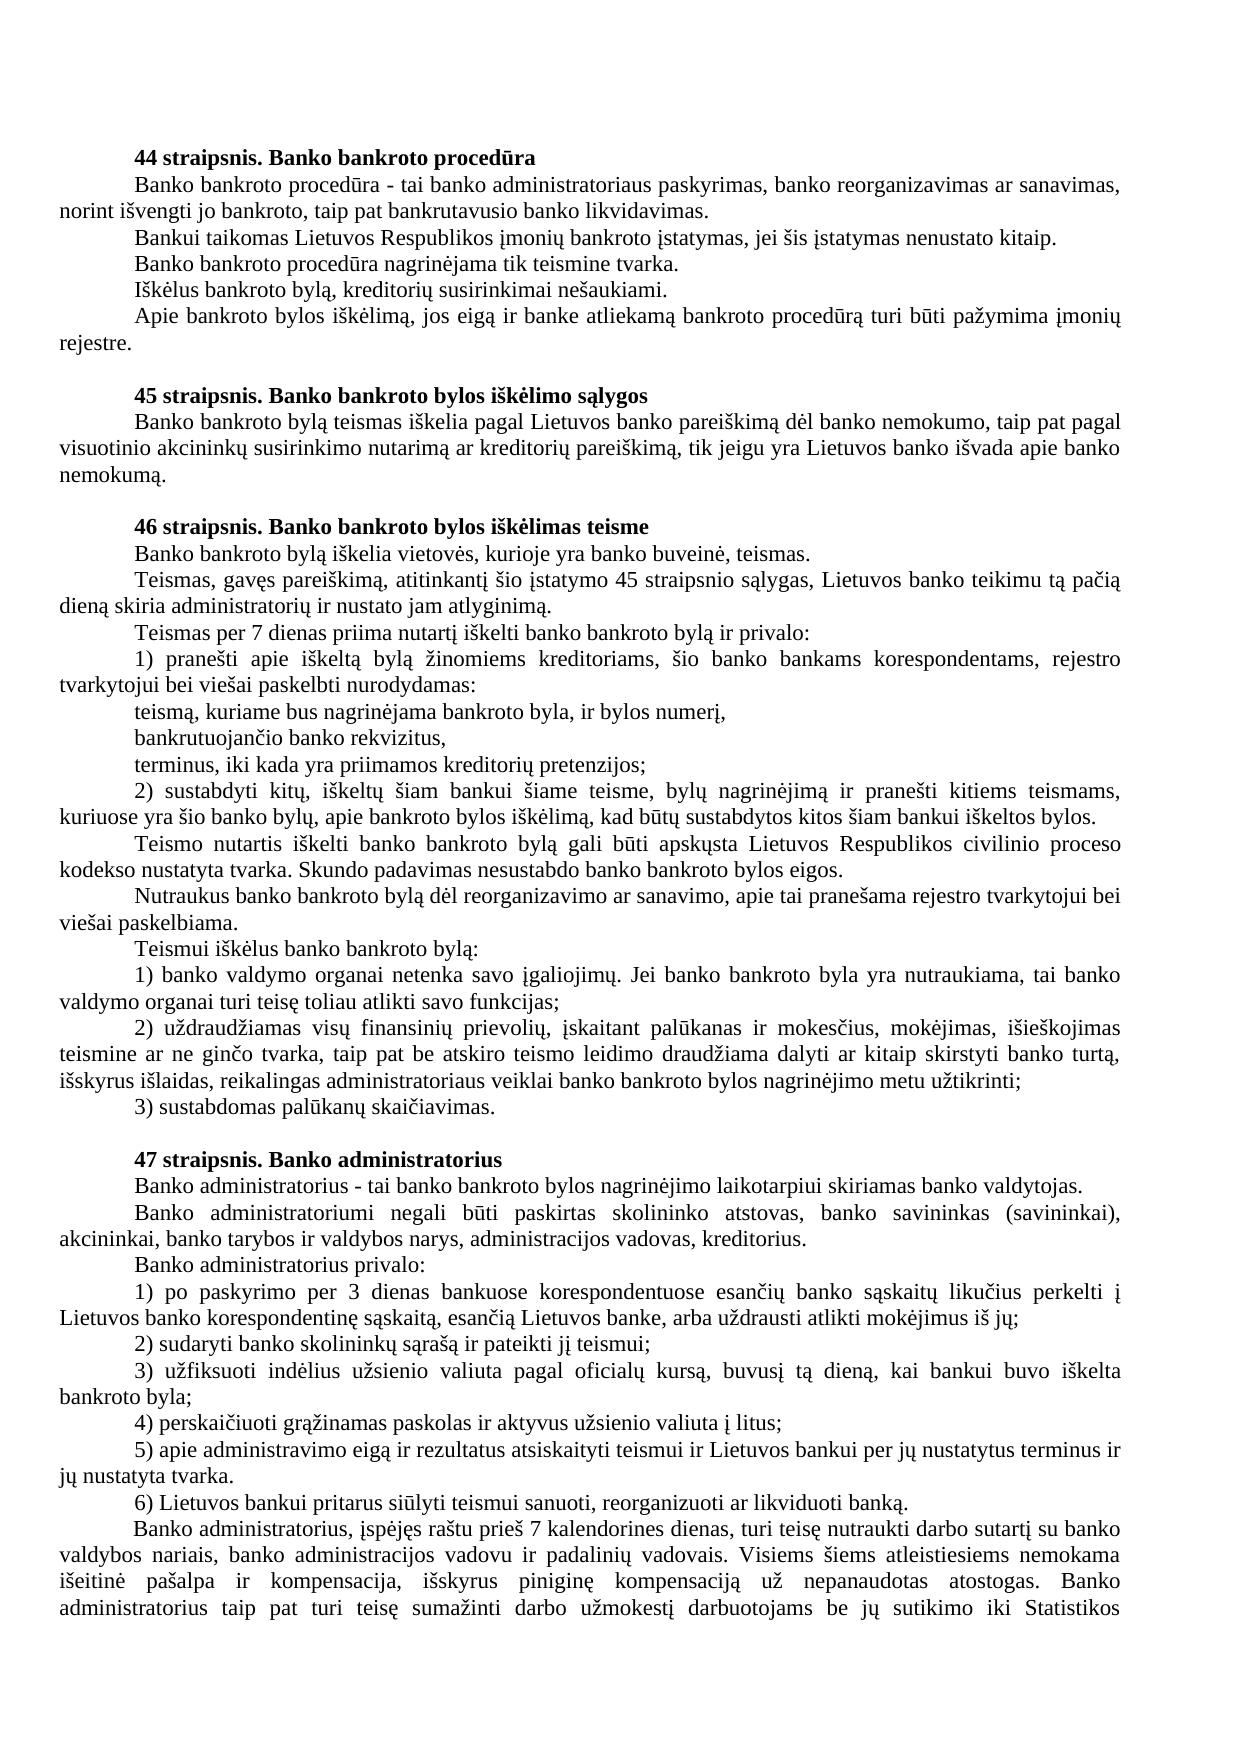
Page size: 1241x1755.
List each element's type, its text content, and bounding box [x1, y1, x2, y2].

text 3) sustabdomas palūkanų skaičiavimas. [59, 1093, 1122, 1119]
text 2) sustabdyti kitų, iškeltų šiam bankui šiame teisme, bylų nagrinėjimą ir pranešti kitiems teismams, kuriuose yra šio banko bylų, apie bankroto bylos iškėlimą, kad būtų sustabdytos kitos šiam bankui iškeltos bylos. [59, 777, 1122, 830]
text bankrutuojančio banko rekvizitus, [59, 724, 1122, 751]
text Banko administratorius, įspėjęs raštu prieš 7 kalendorines dienas, turi teisę nutraukti darbo sutartį su banko valdybos nariais, banko administracijos vadovu ir padalinių vadovais. Visiems šiems atleistiesiems nemokama išeitinė pašalpa ir kompensacija, išskyrus piniginę kompensaciją už nepanaudotas atostogas. Banko administratorius taip pat turi teisę sumažinti darbo užmokestį darbuotojams be jų sutikimo iki Statistikos [59, 1515, 1122, 1620]
text 1) banko valdymo organai netenka savo įgaliojimų. Jei banko bankroto byla yra nutraukiama, tai banko valdymo organai turi teisę toliau atlikti savo funkcijas; [59, 961, 1122, 1014]
text Banko bankroto bylą teismas iškelia pagal Lietuvos banko pareiškimą dėl banko nemokumo, taip pat pagal visuotinio akcininkų susirinkimo nutarimą ar kreditorių pareiškimą, tik jeigu yra Lietuvos banko išvada apie banko nemokumą. [59, 408, 1122, 487]
text 47 straipsnis. Banko administratorius [59, 1146, 1122, 1172]
text Banko bankroto procedūra - tai banko administratoriaus paskyrimas, banko reorganizavimas ar sanavimas, norint išvengti jo bankroto, taip pat bankrutavusio banko likvidavimas. [59, 171, 1122, 223]
text 45 straipsnis. Banko bankroto bylos iškėlimo sąlygos [59, 382, 1122, 408]
text Bankui taikomas Lietuvos Respublikos įmonių bankroto įstatymas, jei šis įstatymas nenustato kitaip. [59, 223, 1122, 250]
text terminus, iki kada yra priimamos kreditorių pretenzijos; [59, 751, 1122, 777]
text 1) po paskyrimo per 3 dienas bankuose korespondentuose esančių banko sąskaitų likučius perkelti į Lietuvos banko korespondentinę sąskaitą, esančią Lietuvos banke, arba uždrausti atlikti mokėjimus iš jų; [59, 1278, 1122, 1330]
text Teismas, gavęs pareiškimą, atitinkantį šio įstatymo 45 straipsnio sąlygas, Lietuvos banko teikimu tą pačią dieną skiria administratorių ir nustato jam atlyginimą. [59, 566, 1122, 619]
text Banko administratorius - tai banko bankroto bylos nagrinėjimo laikotarpiui skiriamas banko valdytojas. [59, 1172, 1122, 1199]
text Iškėlus bankroto bylą, kreditorių susirinkimai nešaukiami. [59, 276, 1122, 303]
text 2) uždraudžiamas visų finansinių prievolių, įskaitant palūkanas ir mokesčius, mokėjimas, išieškojimas teismine ar ne ginčo tvarka, taip pat be atskiro teismo leidimo draudžiama dalyti ar kitaip skirstyti banko turtą, išskyrus išlaidas, reikalingas administratoriaus veiklai banko bankroto bylos nagrinėjimo metu užtikrinti; [59, 1014, 1122, 1093]
text Teismui iškėlus banko bankroto bylą: [59, 935, 1122, 961]
text 6) Lietuvos bankui pritarus siūlyti teismui sanuoti, reorganizuoti ar likviduoti banką. [59, 1488, 1122, 1515]
text 46 straipsnis. Banko bankroto bylos iškėlimas teisme [59, 513, 1122, 540]
text 1) pranešti apie iškeltą bylą žinomiems kreditoriams, šio banko bankams korespondentams, rejestro tvarkytojui bei viešai paskelbti nurodydamas: [59, 645, 1122, 698]
text Teismas per 7 dienas priima nutartį iškelti banko bankroto bylą ir privalo: [59, 619, 1122, 645]
text Banko administratoriumi negali būti paskirtas skolininko atstovas, banko savininkas (savininkai), akcininkai, banko tarybos ir valdybos narys, administracijos vadovas, kreditorius. [59, 1199, 1122, 1251]
text 4) perskaičiuoti grąžinamas paskolas ir aktyvus užsienio valiuta į litus; [59, 1409, 1122, 1436]
text teismą, kuriame bus nagrinėjama bankroto byla, ir bylos numerį, [59, 698, 1122, 724]
text 44 straipsnis. Banko bankroto procedūra [59, 144, 1122, 171]
text Apie bankroto bylos iškėlimą, jos eigą ir banke atliekamą bankroto procedūrą turi būti pažymima įmonių rejestre. [59, 303, 1122, 355]
text Teismo nutartis iškelti banko bankroto bylą gali būti apskųsta Lietuvos Respublikos civilinio proceso kodekso nustatyta tvarka. Skundo padavimas nesustabdo banko bankroto bylos eigos. [59, 830, 1122, 882]
text Banko bankroto bylą iškelia vietovės, kurioje yra banko buveinė, teismas. [59, 540, 1122, 566]
text Nutraukus banko bankroto bylą dėl reorganizavimo ar sanavimo, apie tai pranešama rejestro tvarkytojui bei viešai paskelbiama. [59, 882, 1122, 935]
text Banko administratorius privalo: [59, 1251, 1122, 1278]
text Banko bankroto procedūra nagrinėjama tik teismine tvarka. [59, 250, 1122, 276]
text 2) sudaryti banko skolininkų sąrašą ir pateikti jį teismui; [59, 1330, 1122, 1357]
text 3) užfiksuoti indėlius užsienio valiuta pagal oficialų kursą, buvusį tą dieną, kai bankui buvo iškelta bankroto byla; [59, 1357, 1122, 1409]
text 5) apie administravimo eigą ir rezultatus atsiskaityti teismui ir Lietuvos bankui per jų nustatytus terminus ir jų nustatyta tvarka. [59, 1436, 1122, 1488]
